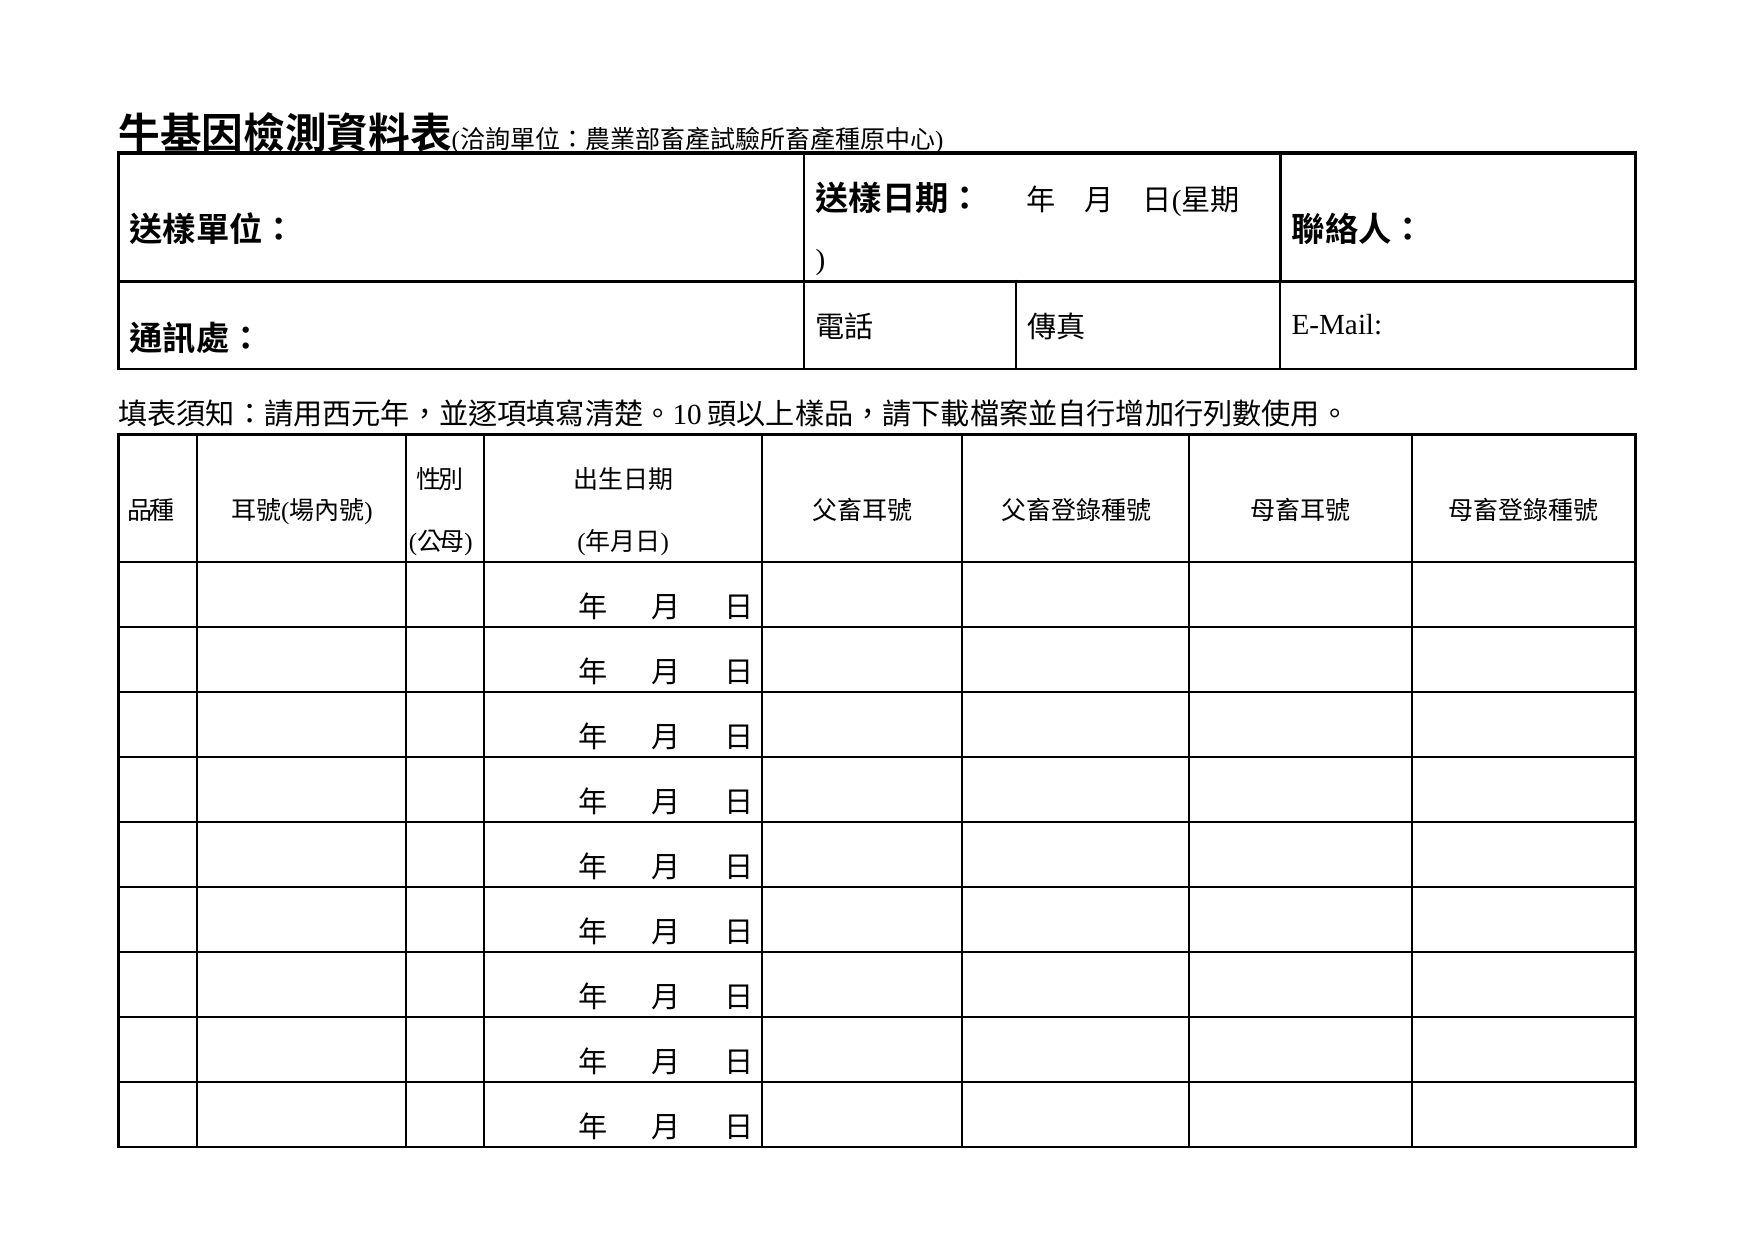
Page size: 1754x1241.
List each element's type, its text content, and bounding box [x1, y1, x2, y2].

table_cell [198, 823, 405, 886]
table_cell [763, 758, 961, 821]
table_cell [1190, 693, 1411, 756]
table_cell [1190, 953, 1411, 1016]
table_cell 年 月 日 [485, 628, 761, 691]
table_cell [120, 823, 196, 886]
table_cell [1413, 888, 1634, 951]
table_header 耳號(場內號) [198, 436, 405, 561]
table_cell [963, 563, 1188, 626]
table_cell [198, 758, 405, 821]
table_cell [1413, 953, 1634, 1016]
table_cell [1413, 758, 1634, 821]
table_cell [963, 1083, 1188, 1146]
table_cell [407, 1018, 483, 1081]
table_cell [1190, 563, 1411, 626]
table_cell [198, 888, 405, 951]
table_cell [763, 888, 961, 951]
table_header 性別 (公母) [407, 436, 483, 561]
table_cell [763, 628, 961, 691]
table_cell [963, 1018, 1188, 1081]
table_header 父畜耳號 [763, 436, 961, 561]
table_cell [963, 823, 1188, 886]
table_cell [120, 693, 196, 756]
table_cell 年 月 日 [485, 888, 761, 951]
table_cell [1190, 1083, 1411, 1146]
table_cell [763, 563, 961, 626]
table_cell [763, 693, 961, 756]
table_cell [120, 1018, 196, 1081]
table_header 母畜耳號 [1190, 436, 1411, 561]
table_cell [763, 1083, 961, 1146]
table_cell [963, 953, 1188, 1016]
table_header 母畜登錄種號 [1413, 436, 1634, 561]
table_cell [198, 693, 405, 756]
table_cell [407, 758, 483, 821]
table_cell [120, 953, 196, 1016]
table_cell [963, 758, 1188, 821]
table_cell [1413, 693, 1634, 756]
table_cell [198, 563, 405, 626]
table_cell [120, 758, 196, 821]
table_cell [407, 953, 483, 1016]
table_cell [763, 1018, 961, 1081]
table_cell [1413, 563, 1634, 626]
table_cell 年 月 日 [485, 563, 761, 626]
table_cell [407, 693, 483, 756]
table_cell [120, 563, 196, 626]
table_header 品種 [120, 436, 196, 561]
table_cell [407, 628, 483, 691]
table_cell [1190, 823, 1411, 886]
table_cell [1190, 758, 1411, 821]
table_cell 年 月 日 [485, 1018, 761, 1081]
table_header 父畜登錄種號 [963, 436, 1188, 561]
table_cell [407, 1083, 483, 1146]
table_cell [407, 823, 483, 886]
table_cell 年 月 日 [485, 823, 761, 886]
table_cell [763, 823, 961, 886]
table_cell [963, 888, 1188, 951]
table_cell [1413, 1083, 1634, 1146]
table_cell 通訊處： [120, 283, 803, 368]
table_cell [198, 1018, 405, 1081]
text 牛基因檢測資料表(洽詢單位：農業部畜產試驗所畜產種原中心) [118, 89, 1636, 151]
table_cell [407, 563, 483, 626]
table_cell 年 月 日 [485, 953, 761, 1016]
table_cell [763, 953, 961, 1016]
table_cell [120, 888, 196, 951]
table_cell [1190, 628, 1411, 691]
table_cell [1190, 1018, 1411, 1081]
table_cell 年 月 日 [485, 758, 761, 821]
table_cell [120, 1083, 196, 1146]
table_header 出生日期 (年月日) [485, 436, 761, 561]
table_cell [198, 953, 405, 1016]
table_header 聯絡人： [1282, 155, 1634, 279]
table_cell [1413, 823, 1634, 886]
table_cell 年 月 日 [485, 1083, 761, 1146]
table_cell E-Mail: [1281, 283, 1634, 368]
table_cell [407, 888, 483, 951]
table_header 送樣日期： 年 月 日(星期 ) [805, 155, 1279, 279]
table_header 送樣單位： [120, 155, 803, 279]
table_cell [1413, 1018, 1634, 1081]
table_cell [1190, 888, 1411, 951]
table_cell [198, 1083, 405, 1146]
table_cell 電話 [805, 283, 1015, 368]
table_cell [963, 693, 1188, 756]
table_cell [120, 628, 196, 691]
table_cell [963, 628, 1188, 691]
table_cell 年 月 日 [485, 693, 761, 756]
text 填表須知：請用西元年，並逐項填寫清楚。10頭以上樣品，請下載檔案並自行增加行列數使用。 [118, 370, 1636, 433]
table_cell [1413, 628, 1634, 691]
table_cell [198, 628, 405, 691]
table_cell 傳真 [1017, 283, 1279, 368]
